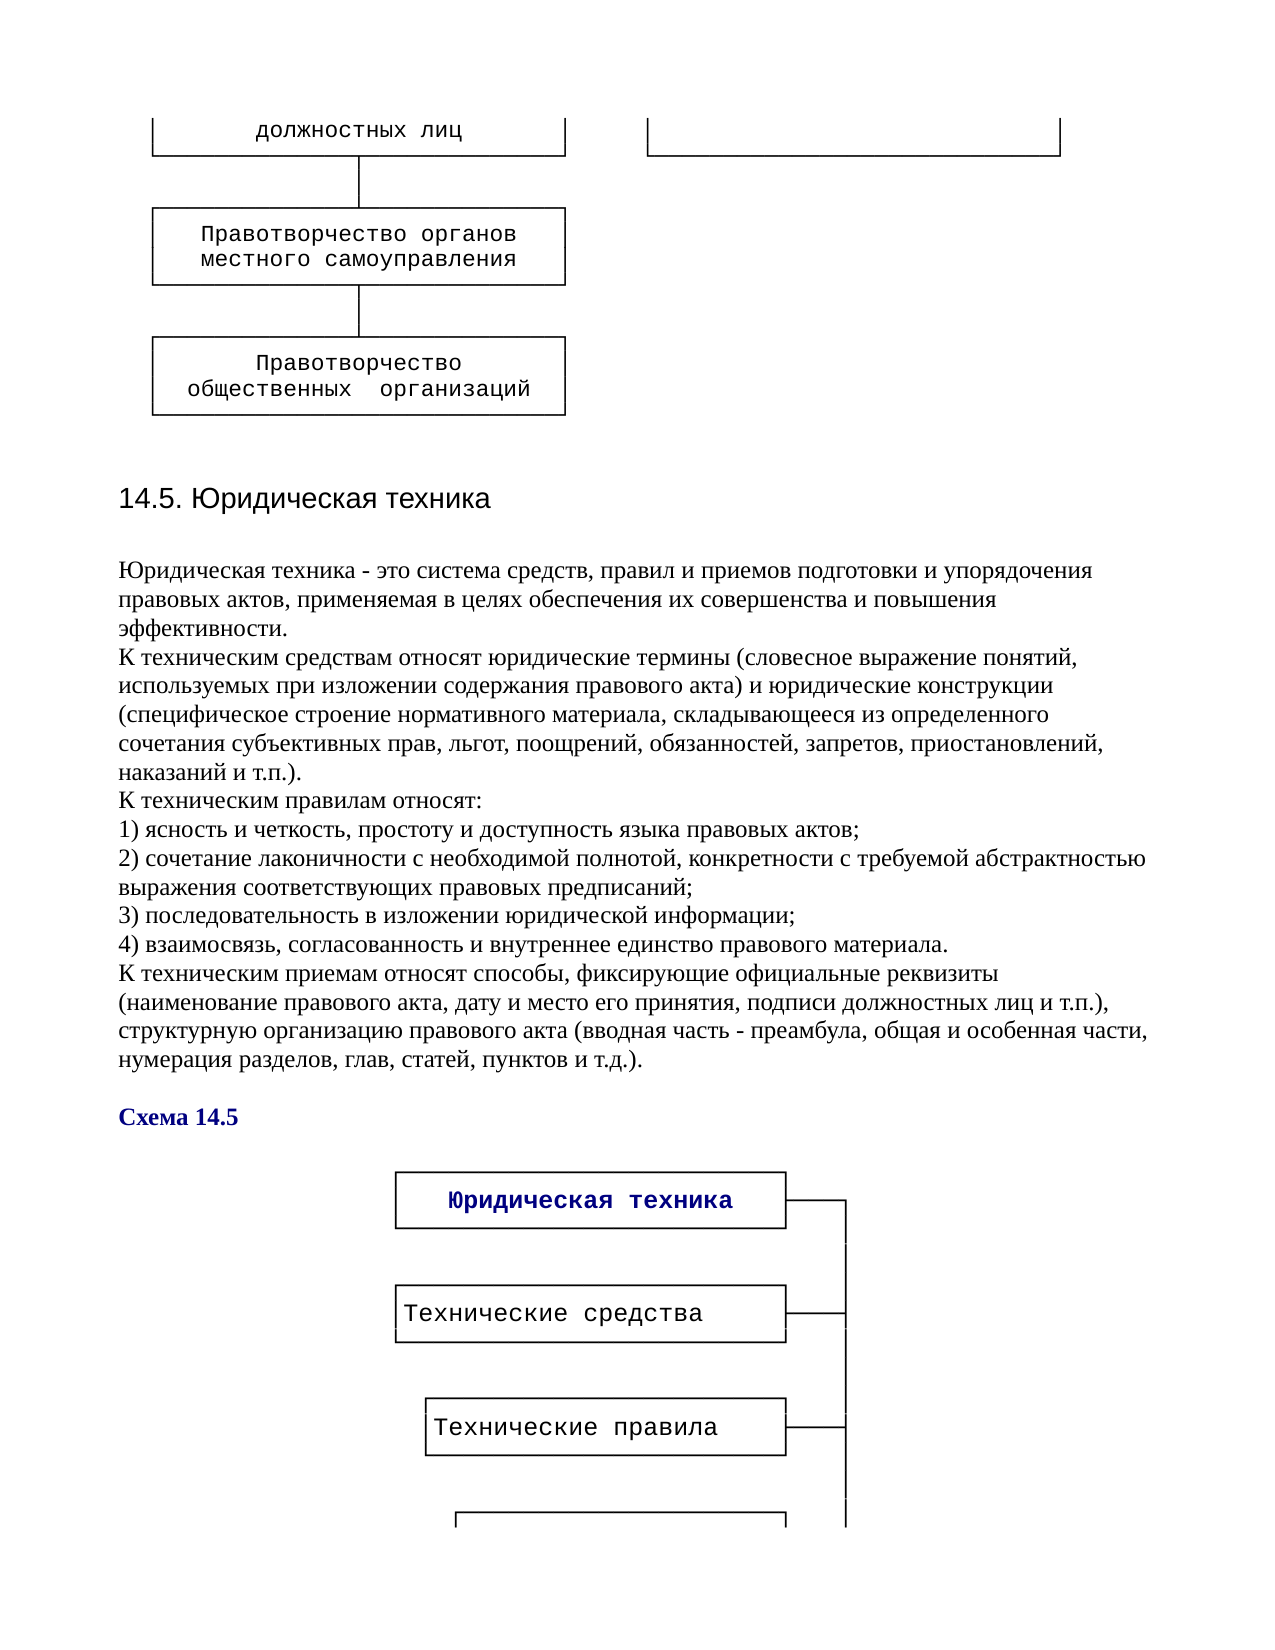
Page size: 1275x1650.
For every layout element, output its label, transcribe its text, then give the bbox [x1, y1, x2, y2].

list ┌─────────────────────────┐ │ [396, 1286, 785, 1301]
list │ [118, 1244, 845, 1273]
list │ [846, 1471, 1157, 1499]
list └──────────────┬──────────────┘ └─────────────────────────────┘ [360, 144, 1157, 170]
list └──────────────┬──────────────┘ [360, 274, 1157, 300]
list ┌─────────────────────┐ │ [118, 1499, 845, 1528]
list ┌───────────────────────┐ │ [426, 1399, 785, 1414]
list │ [846, 1358, 1157, 1386]
list │ [360, 170, 1157, 196]
list │ местного самоуправления │ [566, 248, 1157, 274]
list │ должностных лиц │ │ │ [648, 118, 1059, 144]
list ┌─────────────────────┐ │ [846, 1499, 1157, 1528]
list │ [360, 300, 1157, 326]
list │Технические средства ├───┤ [786, 1314, 845, 1329]
list │ общественных организаций │ [153, 377, 564, 403]
list ┌─────────────────────────┐ [118, 1159, 1157, 1188]
list └─────────────────────────┘ │ [846, 1329, 1157, 1358]
list │Технические средства ├───┤ [396, 1301, 785, 1329]
list └──────────────┬──────────────┘ └─────────────────────────────┘ [153, 144, 564, 155]
list │ Юридическая техника ├───┐ [786, 1188, 1157, 1216]
list │ [118, 1358, 845, 1386]
list ┌──────────────┴──────────────┐ [360, 196, 1157, 222]
list │ Правотворчество │ [118, 352, 151, 377]
list 2) сочетание лаконичности с необходимой полнотой, конкретности с требуемой абстрактностью выражения соответствующих правовых предписаний; [118, 843, 1157, 901]
list │ должностных лиц │ │ │ [153, 118, 564, 144]
list 3) последовательность в изложении юридической информации; [118, 901, 1157, 929]
list └──────────────┬──────────────┘ [118, 274, 358, 300]
list ┌──────────────┴──────────────┐ [360, 326, 1157, 352]
list К техническим правилам относят: [118, 786, 1157, 814]
list ┌───────────────────────┐ │ [846, 1386, 1157, 1414]
list │ Правотворчество органов │ [153, 222, 564, 248]
list │ Юридическая техника ├───┐ [118, 1188, 395, 1216]
list ┌──────────────┴──────────────┐ [118, 196, 358, 222]
list │ общественных организаций │ [118, 377, 151, 403]
list └──────────────┬──────────────┘ └─────────────────────────────┘ [118, 144, 358, 170]
list │Технические средства ├───┤ [118, 1301, 395, 1329]
list │ Правотворчество органов │ [118, 222, 151, 248]
list └──────────────┬──────────────┘ [153, 274, 564, 284]
list ┌──────────────┴──────────────┐ [153, 209, 564, 222]
list │ Правотворчество органов │ [566, 222, 1157, 248]
list │ Правотворчество │ [566, 352, 1157, 377]
list └─────────────────────────────┘ [118, 403, 1157, 429]
subtitle 14.5. Юридическая техника [118, 481, 1157, 514]
list └─────────────────────────┘ │ [396, 1329, 785, 1341]
list │ [846, 1244, 1157, 1273]
list К техническим приемам относят способы, фиксирующие официальные реквизиты (наименование правового акта, дату и место его принятия, подписи должностных лиц и т.п.), структурную организацию правового акта (вводная часть - преамбула, общая и особенная части, нумерация разделов, глав, статей, пунктов и т.д.). [118, 958, 1157, 1073]
list ┌──────────────┴──────────────┐ [118, 326, 358, 352]
list │ должностных лиц │ │ │ [566, 118, 646, 144]
list Схема 14.5 [118, 1102, 1157, 1131]
list │Технические правила ├───┤ [846, 1414, 1157, 1443]
list ┌───────────────────────┐ │ [118, 1386, 845, 1414]
list 1) ясность и четкость, простоту и доступность языка правовых актов; [118, 814, 1157, 843]
list └─────────────────────────┘ │ [118, 1329, 845, 1358]
list │ [118, 300, 358, 326]
list │Технические правила ├───┤ [426, 1414, 785, 1443]
list │ [118, 170, 358, 196]
list │Технические правила ├───┤ [786, 1414, 845, 1426]
list │ местного самоуправления │ [118, 248, 151, 274]
list │Технические правила ├───┤ [118, 1414, 425, 1443]
list 4) взаимосвязь, согласованность и внутреннее единство правового материала. [118, 929, 1157, 958]
list └─────────────────────────┘ │ [396, 1216, 785, 1227]
list ┌─────────────────────────┐ │ [846, 1273, 1157, 1301]
list │ Юридическая техника ├───┐ [786, 1201, 845, 1216]
list └───────────────────────┘ │ [118, 1443, 845, 1471]
list ┌─────────────────────────┐ │ [118, 1273, 845, 1301]
list ┌─────────────────────┐ │ [456, 1513, 785, 1528]
list └──────────────┬──────────────┘ └─────────────────────────────┘ [648, 144, 1059, 155]
list └─────────────────────────┘ │ [846, 1216, 1157, 1244]
list │Технические средства ├───┤ [786, 1301, 845, 1312]
list К техническим средствам относят юридические термины (словесное выражение понятий, используемых при изложении содержания правового акта) и юридические конструкции (специфическое строение нормативного материала, складывающееся из определенного сочетания субъективных прав, льгот, поощрений, обязанностей, запретов, приостановлений, наказаний и т.п.). [118, 642, 1157, 786]
list └───────────────────────┘ │ [426, 1443, 785, 1454]
list │Технические средства ├───┤ [846, 1301, 1157, 1329]
list └─────────────────────────┘ │ [118, 1216, 845, 1244]
list └───────────────────────┘ │ [846, 1443, 1157, 1471]
list ┌──────────────┴──────────────┐ [153, 338, 564, 352]
list │ общественных организаций │ [566, 377, 1157, 403]
list │ Правотворчество │ [153, 352, 564, 377]
list │ должностных лиц │ │ │ [118, 118, 151, 144]
list │ [118, 1471, 845, 1499]
list │Технические правила ├───┤ [786, 1428, 845, 1443]
list │ Юридическая техника ├───┐ [396, 1188, 785, 1216]
list │ местного самоуправления │ [153, 248, 564, 274]
list Юридическая техника - это система средств, правил и приемов подготовки и упорядочения правовых актов, применяемая в целях обеспечения их совершенства и повышения эффективности. [118, 556, 1157, 642]
list │ должностных лиц │ │ │ [1061, 118, 1157, 144]
